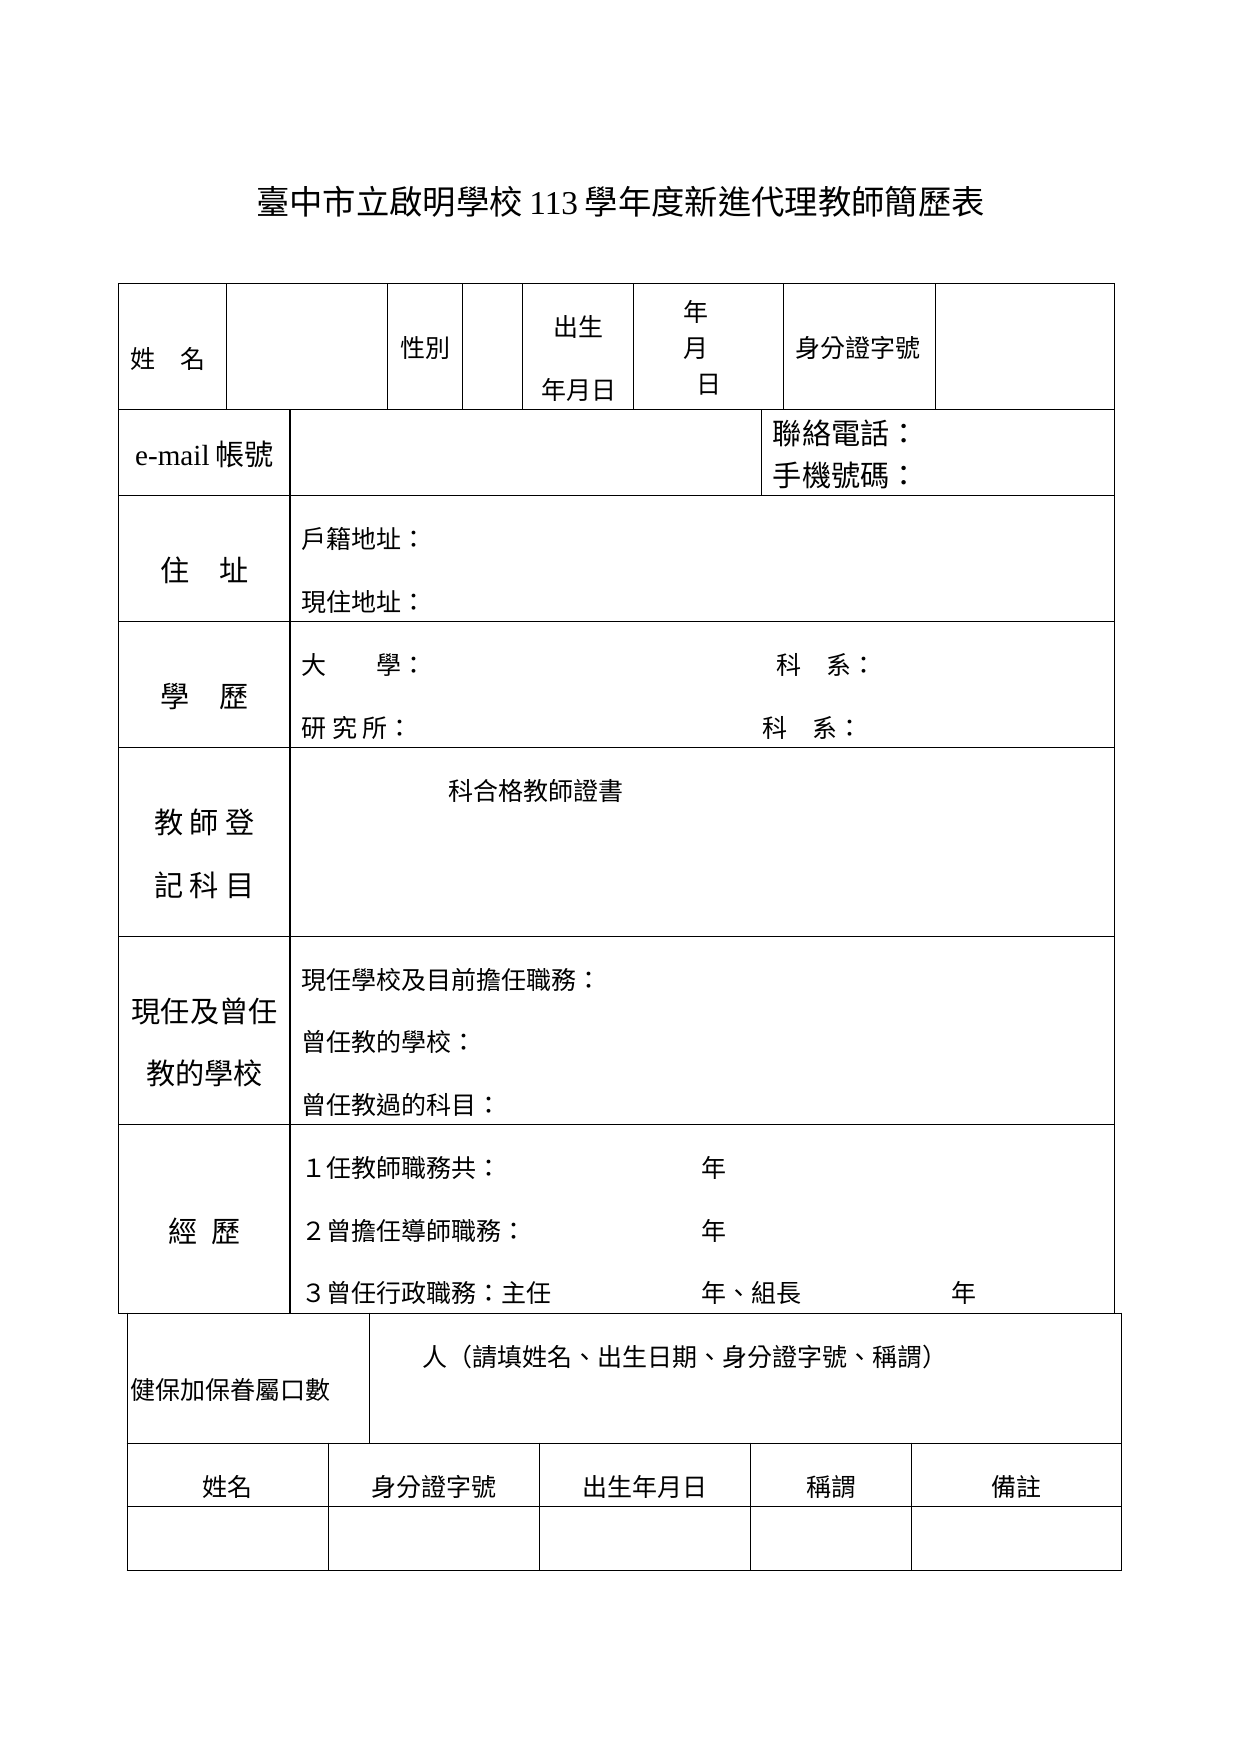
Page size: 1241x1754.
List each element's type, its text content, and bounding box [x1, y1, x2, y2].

table_cell 大 學： 科 系： 研 究 所： 科 系： [291, 622, 1114, 747]
table_cell [1115, 1124, 1122, 1313]
table_cell [128, 1507, 328, 1569]
table_cell [119, 1506, 127, 1569]
table_cell 出生年月日 [540, 1444, 750, 1506]
table_cell 姓名 [128, 1444, 328, 1506]
table_cell 稱謂 [751, 1444, 911, 1506]
table_cell [1115, 747, 1122, 936]
table_cell [751, 1507, 911, 1569]
table_header 年 月 日 [634, 284, 783, 409]
table_cell [1115, 936, 1122, 1124]
table_cell 現任及曾任教的學校 [119, 937, 289, 1124]
table_header 姓 名 [119, 284, 226, 409]
table_cell [540, 1507, 750, 1569]
table_cell [1115, 409, 1122, 495]
table_cell 備註 [912, 1444, 1121, 1506]
table_cell 聯絡電話： 手機號碼： [762, 410, 1114, 495]
table_cell 現任學校及目前擔任職務： 曾任教的學校： 曾任教過的科目： [291, 937, 1114, 1124]
table_cell 教 師 登 記 科 目 [119, 748, 289, 936]
table_cell [119, 1314, 127, 1442]
table_cell 科合格教師證書 [291, 748, 1114, 936]
table_header 出生 年月日 [523, 284, 633, 409]
table_header [227, 284, 387, 409]
table_cell 學 歷 [119, 622, 289, 747]
text 臺中市立啟明學校113學年度新進代理教師簡歷表 [118, 158, 1122, 221]
table_cell [1115, 495, 1122, 621]
table_header [463, 284, 522, 409]
table_cell １任教師職務共： 年 ２曾擔任導師職務： 年 ３曾任行政職務：主任 年、組長 年 [291, 1125, 1114, 1313]
table_cell [329, 1507, 539, 1569]
table_cell 住 址 [119, 496, 289, 621]
table_cell [1115, 621, 1122, 747]
table_cell 人（請填姓名、出生日期、身分證字號、稱謂） [370, 1314, 1121, 1442]
table_cell e-mail帳號 [119, 410, 289, 495]
table_cell [912, 1507, 1121, 1569]
table_cell 經 歷 [119, 1125, 289, 1313]
table_cell 戶籍地址： 現住地址： [291, 496, 1114, 621]
table_cell [119, 1443, 127, 1506]
table_cell [291, 410, 761, 495]
table_cell 健保加保眷屬口數 [128, 1314, 369, 1442]
table_header 性別 [388, 284, 462, 409]
table_cell 身分證字號 [329, 1444, 539, 1506]
table_header [1115, 283, 1122, 409]
table_header 身分證字號 [784, 284, 935, 409]
table_header [936, 284, 1114, 409]
